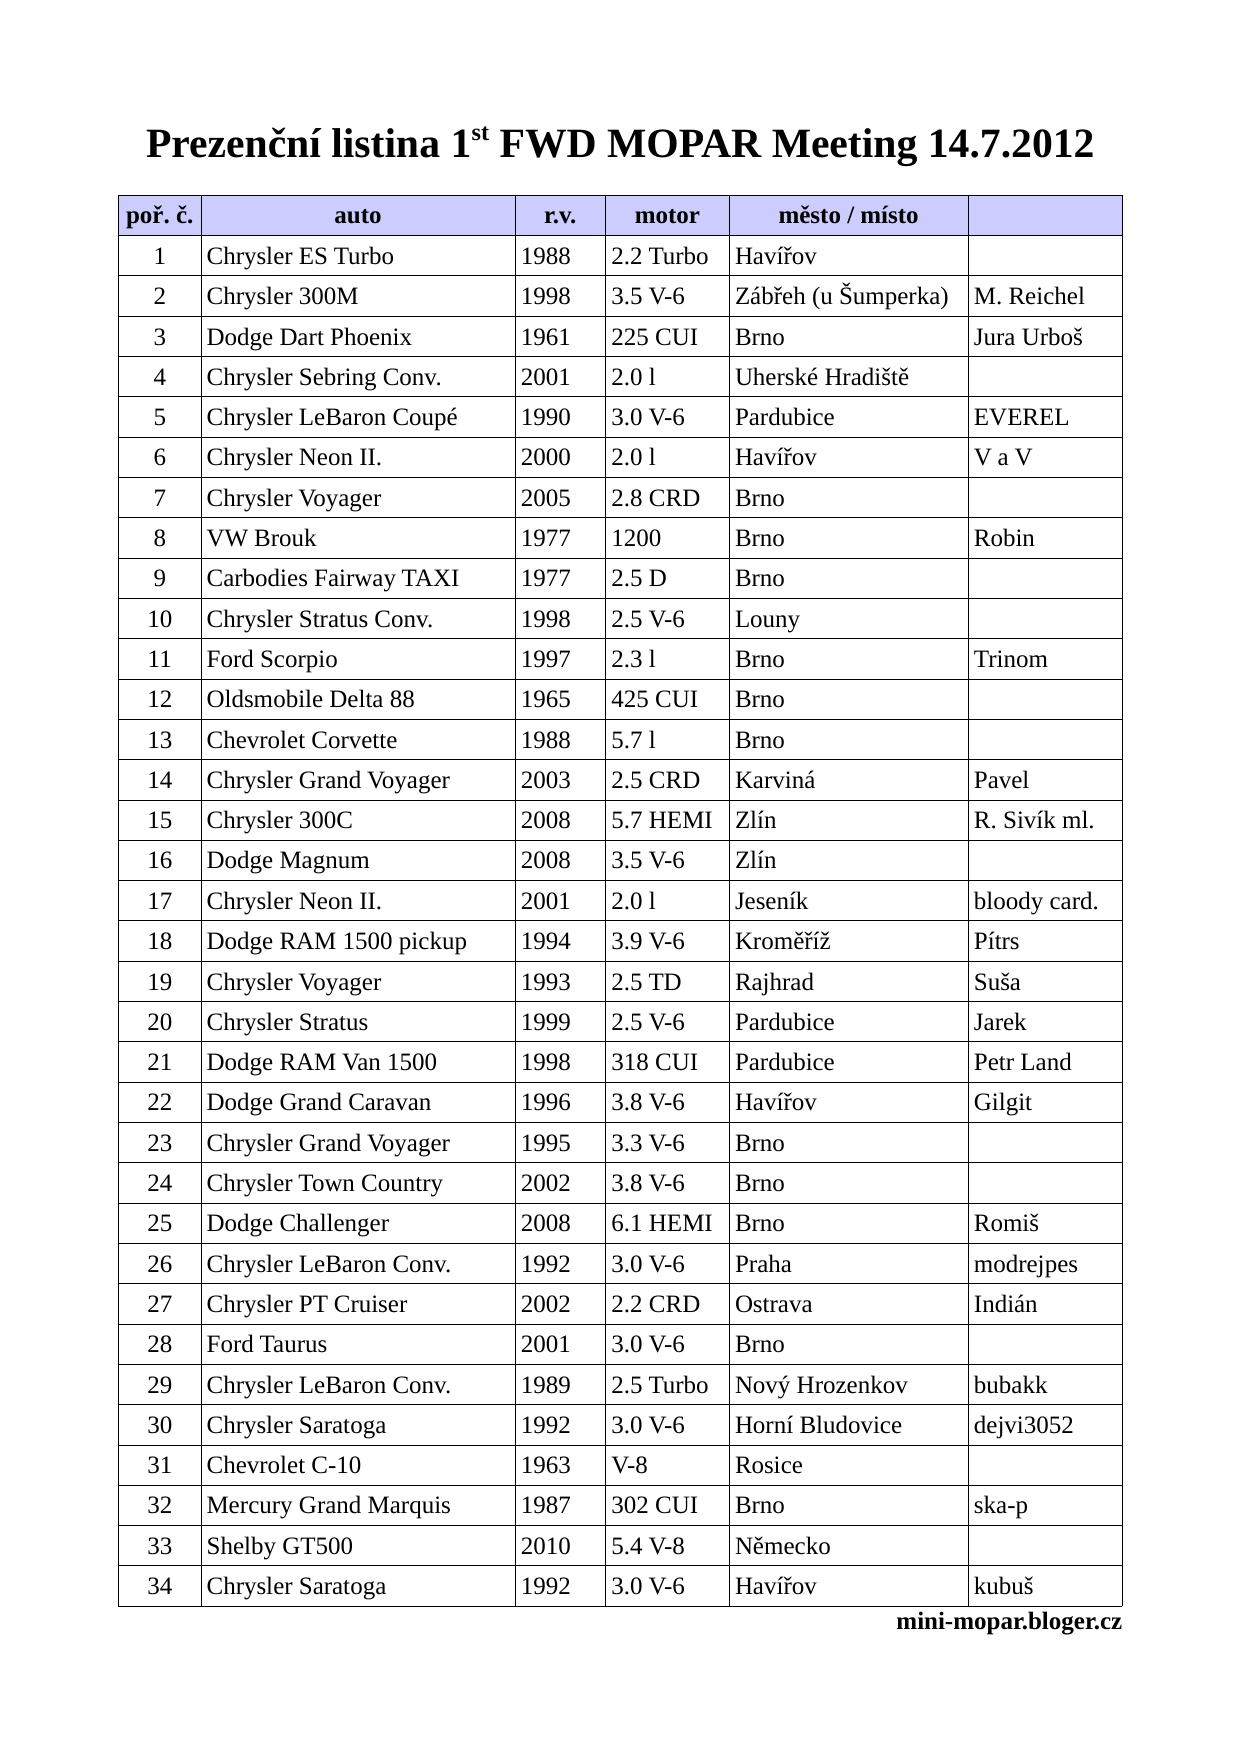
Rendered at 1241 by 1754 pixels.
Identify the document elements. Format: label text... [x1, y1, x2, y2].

table_cell 1992 [516, 1244, 605, 1283]
table_cell Petr Land [969, 1042, 1122, 1082]
table_cell 8 [119, 518, 201, 558]
table_cell Ostrava [730, 1284, 968, 1323]
table_cell Pardubice [730, 397, 968, 437]
table_cell modrejpes [969, 1244, 1122, 1283]
table_cell Havířov [730, 1083, 968, 1122]
table_cell 31 [119, 1446, 201, 1485]
table_cell Chrysler Saratoga [202, 1566, 515, 1606]
table_cell Dodge Dart Phoenix [202, 317, 515, 356]
table_cell 2005 [516, 478, 605, 517]
table_cell Rosice [730, 1446, 968, 1485]
table_cell 22 [119, 1083, 201, 1122]
table_cell Chrysler Neon II. [202, 881, 515, 920]
table_cell [969, 680, 1122, 719]
table_cell R. Sivík ml. [969, 801, 1122, 840]
table_cell Louny [730, 599, 968, 638]
table_cell 2003 [516, 760, 605, 799]
table_cell 18 [119, 921, 201, 961]
table_cell 2.0 l [606, 357, 729, 396]
table_cell 2.5 CRD [606, 760, 729, 799]
table_cell Chevrolet C-10 [202, 1446, 515, 1485]
table_cell [969, 599, 1122, 638]
table_cell Chrysler LeBaron Conv. [202, 1365, 515, 1404]
table_cell 1977 [516, 559, 605, 598]
table_cell Havířov [730, 236, 968, 275]
table_cell Chrysler 300C [202, 801, 515, 840]
table_cell 1990 [516, 397, 605, 437]
table_cell 1989 [516, 1365, 605, 1404]
table_cell Brno [730, 680, 968, 719]
table_cell 1994 [516, 921, 605, 961]
table_cell 3.0 V-6 [606, 1566, 729, 1606]
table_cell 2008 [516, 841, 605, 880]
table_cell 1999 [516, 1002, 605, 1041]
table_cell EVEREL [969, 397, 1122, 437]
table_cell 2.8 CRD [606, 478, 729, 517]
table_cell 11 [119, 639, 201, 678]
table_cell Chrysler Stratus Conv. [202, 599, 515, 638]
table_cell [969, 1446, 1122, 1485]
table_cell Brno [730, 1325, 968, 1364]
table_cell 16 [119, 841, 201, 880]
table_header poř. č. [119, 196, 201, 235]
table_cell 33 [119, 1526, 201, 1565]
table_cell Zábřeh (u Šumperka) [730, 276, 968, 316]
table_cell Carbodies Fairway TAXI [202, 559, 515, 598]
table_cell 2 [119, 276, 201, 316]
table_cell 1998 [516, 1042, 605, 1082]
table_cell 6.1 HEMI [606, 1204, 729, 1243]
table_header [969, 196, 1122, 235]
table_cell 2001 [516, 881, 605, 920]
table_cell 3.3 V-6 [606, 1123, 729, 1162]
table_cell V a V [969, 438, 1122, 477]
text Prezenční listina 1st FWD MOPAR Meeting 14.7.2012 [118, 118, 1122, 166]
table_cell 26 [119, 1244, 201, 1283]
table_cell 1961 [516, 317, 605, 356]
table_cell Chrysler LeBaron Conv. [202, 1244, 515, 1283]
table_cell 30 [119, 1405, 201, 1444]
table_cell 2002 [516, 1163, 605, 1203]
table_cell 3.0 V-6 [606, 1244, 729, 1283]
table_cell 5.7 l [606, 720, 729, 759]
table_cell 1987 [516, 1486, 605, 1525]
table_cell [969, 357, 1122, 396]
table_cell [969, 1325, 1122, 1364]
table_cell Praha [730, 1244, 968, 1283]
table_cell [969, 478, 1122, 517]
table_cell Chrysler Grand Voyager [202, 1123, 515, 1162]
table_cell 3.0 V-6 [606, 397, 729, 437]
table_cell bloody card. [969, 881, 1122, 920]
table_cell 20 [119, 1002, 201, 1041]
table_cell 25 [119, 1204, 201, 1243]
table_cell Gilgit [969, 1083, 1122, 1122]
table_header město / místo [730, 196, 968, 235]
table_cell Uherské Hradiště [730, 357, 968, 396]
table_cell Jarek [969, 1002, 1122, 1041]
table_cell 1998 [516, 276, 605, 316]
table_cell 225 CUI [606, 317, 729, 356]
table_cell 2008 [516, 1204, 605, 1243]
table_cell Chrysler Voyager [202, 478, 515, 517]
table_cell VW Brouk [202, 518, 515, 558]
table_cell Chrysler 300M [202, 276, 515, 316]
table_cell Pavel [969, 760, 1122, 799]
table_cell [969, 1123, 1122, 1162]
table_cell 7 [119, 478, 201, 517]
table_cell 21 [119, 1042, 201, 1082]
table_cell 14 [119, 760, 201, 799]
table_cell 10 [119, 599, 201, 638]
table_cell 9 [119, 559, 201, 598]
table_cell Pítrs [969, 921, 1122, 961]
table_cell Rajhrad [730, 962, 968, 1001]
table_cell 29 [119, 1365, 201, 1404]
table_cell 2.5 V-6 [606, 1002, 729, 1041]
table_cell Brno [730, 639, 968, 678]
table_cell Kroměříž [730, 921, 968, 961]
table_cell kubuš [969, 1566, 1122, 1606]
table_cell 15 [119, 801, 201, 840]
table_cell 2010 [516, 1526, 605, 1565]
table_header r.v. [516, 196, 605, 235]
table_cell 1992 [516, 1566, 605, 1606]
table_cell Brno [730, 1123, 968, 1162]
table_cell Romiš [969, 1204, 1122, 1243]
table_cell [969, 559, 1122, 598]
table_cell Robin [969, 518, 1122, 558]
table_cell Chrysler Town Country [202, 1163, 515, 1203]
table_cell 17 [119, 881, 201, 920]
table_cell Brno [730, 317, 968, 356]
table_cell M. Reichel [969, 276, 1122, 316]
table_cell Zlín [730, 801, 968, 840]
table_cell 1200 [606, 518, 729, 558]
table_cell [969, 1163, 1122, 1203]
table_cell 425 CUI [606, 680, 729, 719]
table_cell 2.5 D [606, 559, 729, 598]
table_cell 27 [119, 1284, 201, 1323]
table_cell 19 [119, 962, 201, 1001]
table_cell [969, 1526, 1122, 1565]
table_cell 3.5 V-6 [606, 841, 729, 880]
table_cell 2001 [516, 1325, 605, 1364]
table_cell Německo [730, 1526, 968, 1565]
table_cell Chrysler Grand Voyager [202, 760, 515, 799]
table_cell 1965 [516, 680, 605, 719]
table_cell Chrysler Sebring Conv. [202, 357, 515, 396]
table_cell 2008 [516, 801, 605, 840]
table_cell 12 [119, 680, 201, 719]
table_cell 1997 [516, 639, 605, 678]
table_cell Chrysler Neon II. [202, 438, 515, 477]
table_cell 3.8 V-6 [606, 1083, 729, 1122]
table_cell Brno [730, 478, 968, 517]
table_cell [969, 841, 1122, 880]
table_cell Brno [730, 518, 968, 558]
text mini-mopar.bloger.cz [118, 1607, 1122, 1634]
table_cell 5.7 HEMI [606, 801, 729, 840]
table_cell Brno [730, 559, 968, 598]
table_cell 1 [119, 236, 201, 275]
table_cell [969, 720, 1122, 759]
table_cell Ford Taurus [202, 1325, 515, 1364]
table_cell [969, 236, 1122, 275]
table_cell 1977 [516, 518, 605, 558]
table_cell 13 [119, 720, 201, 759]
table_cell 302 CUI [606, 1486, 729, 1525]
table_cell dejvi3052 [969, 1405, 1122, 1444]
table_cell 1992 [516, 1405, 605, 1444]
table_cell 5.4 V-8 [606, 1526, 729, 1565]
table_cell Karviná [730, 760, 968, 799]
table_cell Indián [969, 1284, 1122, 1323]
table_cell 23 [119, 1123, 201, 1162]
table_header motor [606, 196, 729, 235]
table_cell bubakk [969, 1365, 1122, 1404]
table_cell Havířov [730, 438, 968, 477]
table_cell 2.5 V-6 [606, 599, 729, 638]
table_cell Chrysler Voyager [202, 962, 515, 1001]
table_cell Chrysler ES Turbo [202, 236, 515, 275]
table_cell 2.5 TD [606, 962, 729, 1001]
table_cell Chevrolet Corvette [202, 720, 515, 759]
table_cell Horní Bludovice [730, 1405, 968, 1444]
table_cell Shelby GT500 [202, 1526, 515, 1565]
table_cell 1988 [516, 720, 605, 759]
table_cell Pardubice [730, 1002, 968, 1041]
table_cell 28 [119, 1325, 201, 1364]
table_cell 2000 [516, 438, 605, 477]
table_cell Dodge Magnum [202, 841, 515, 880]
table_cell 1988 [516, 236, 605, 275]
table_cell Jeseník [730, 881, 968, 920]
table_cell Chrysler Saratoga [202, 1405, 515, 1444]
table_cell Mercury Grand Marquis [202, 1486, 515, 1525]
table_cell Chrysler PT Cruiser [202, 1284, 515, 1323]
table_cell 2.5 Turbo [606, 1365, 729, 1404]
table_cell Pardubice [730, 1042, 968, 1082]
table_cell 3.8 V-6 [606, 1163, 729, 1203]
table_cell 4 [119, 357, 201, 396]
table_cell V-8 [606, 1446, 729, 1485]
table_cell Dodge Grand Caravan [202, 1083, 515, 1122]
table_cell 1993 [516, 962, 605, 1001]
table_cell 32 [119, 1486, 201, 1525]
table_cell Suša [969, 962, 1122, 1001]
table_cell 1996 [516, 1083, 605, 1122]
table_cell Brno [730, 1486, 968, 1525]
table_cell 2.0 l [606, 438, 729, 477]
table_cell 2.2 CRD [606, 1284, 729, 1323]
table_cell Brno [730, 720, 968, 759]
table_cell Dodge RAM Van 1500 [202, 1042, 515, 1082]
table_cell Brno [730, 1163, 968, 1203]
table_cell Havířov [730, 1566, 968, 1606]
table_cell 3.9 V-6 [606, 921, 729, 961]
table_header auto [202, 196, 515, 235]
table_cell 6 [119, 438, 201, 477]
table_cell 2001 [516, 357, 605, 396]
table_cell 1998 [516, 599, 605, 638]
table_cell Zlín [730, 841, 968, 880]
table_cell 3 [119, 317, 201, 356]
table_cell Ford Scorpio [202, 639, 515, 678]
table_cell Brno [730, 1204, 968, 1243]
table_cell 3.0 V-6 [606, 1325, 729, 1364]
table_cell 2.0 l [606, 881, 729, 920]
table_cell 2.2 Turbo [606, 236, 729, 275]
table_cell 3.5 V-6 [606, 276, 729, 316]
table_cell Oldsmobile Delta 88 [202, 680, 515, 719]
table_cell 318 CUI [606, 1042, 729, 1082]
table_cell 1995 [516, 1123, 605, 1162]
table_cell 2.3 l [606, 639, 729, 678]
table_cell 5 [119, 397, 201, 437]
table_cell Trinom [969, 639, 1122, 678]
table_cell 34 [119, 1566, 201, 1606]
table_cell 24 [119, 1163, 201, 1203]
table_cell Dodge RAM 1500 pickup [202, 921, 515, 961]
table_cell Chrysler LeBaron Coupé [202, 397, 515, 437]
table_cell 3.0 V-6 [606, 1405, 729, 1444]
table_cell Chrysler Stratus [202, 1002, 515, 1041]
table_cell Dodge Challenger [202, 1204, 515, 1243]
table_cell 2002 [516, 1284, 605, 1323]
table_cell 1963 [516, 1446, 605, 1485]
table_cell Nový Hrozenkov [730, 1365, 968, 1404]
table_cell ska-p [969, 1486, 1122, 1525]
table_cell Jura Urboš [969, 317, 1122, 356]
